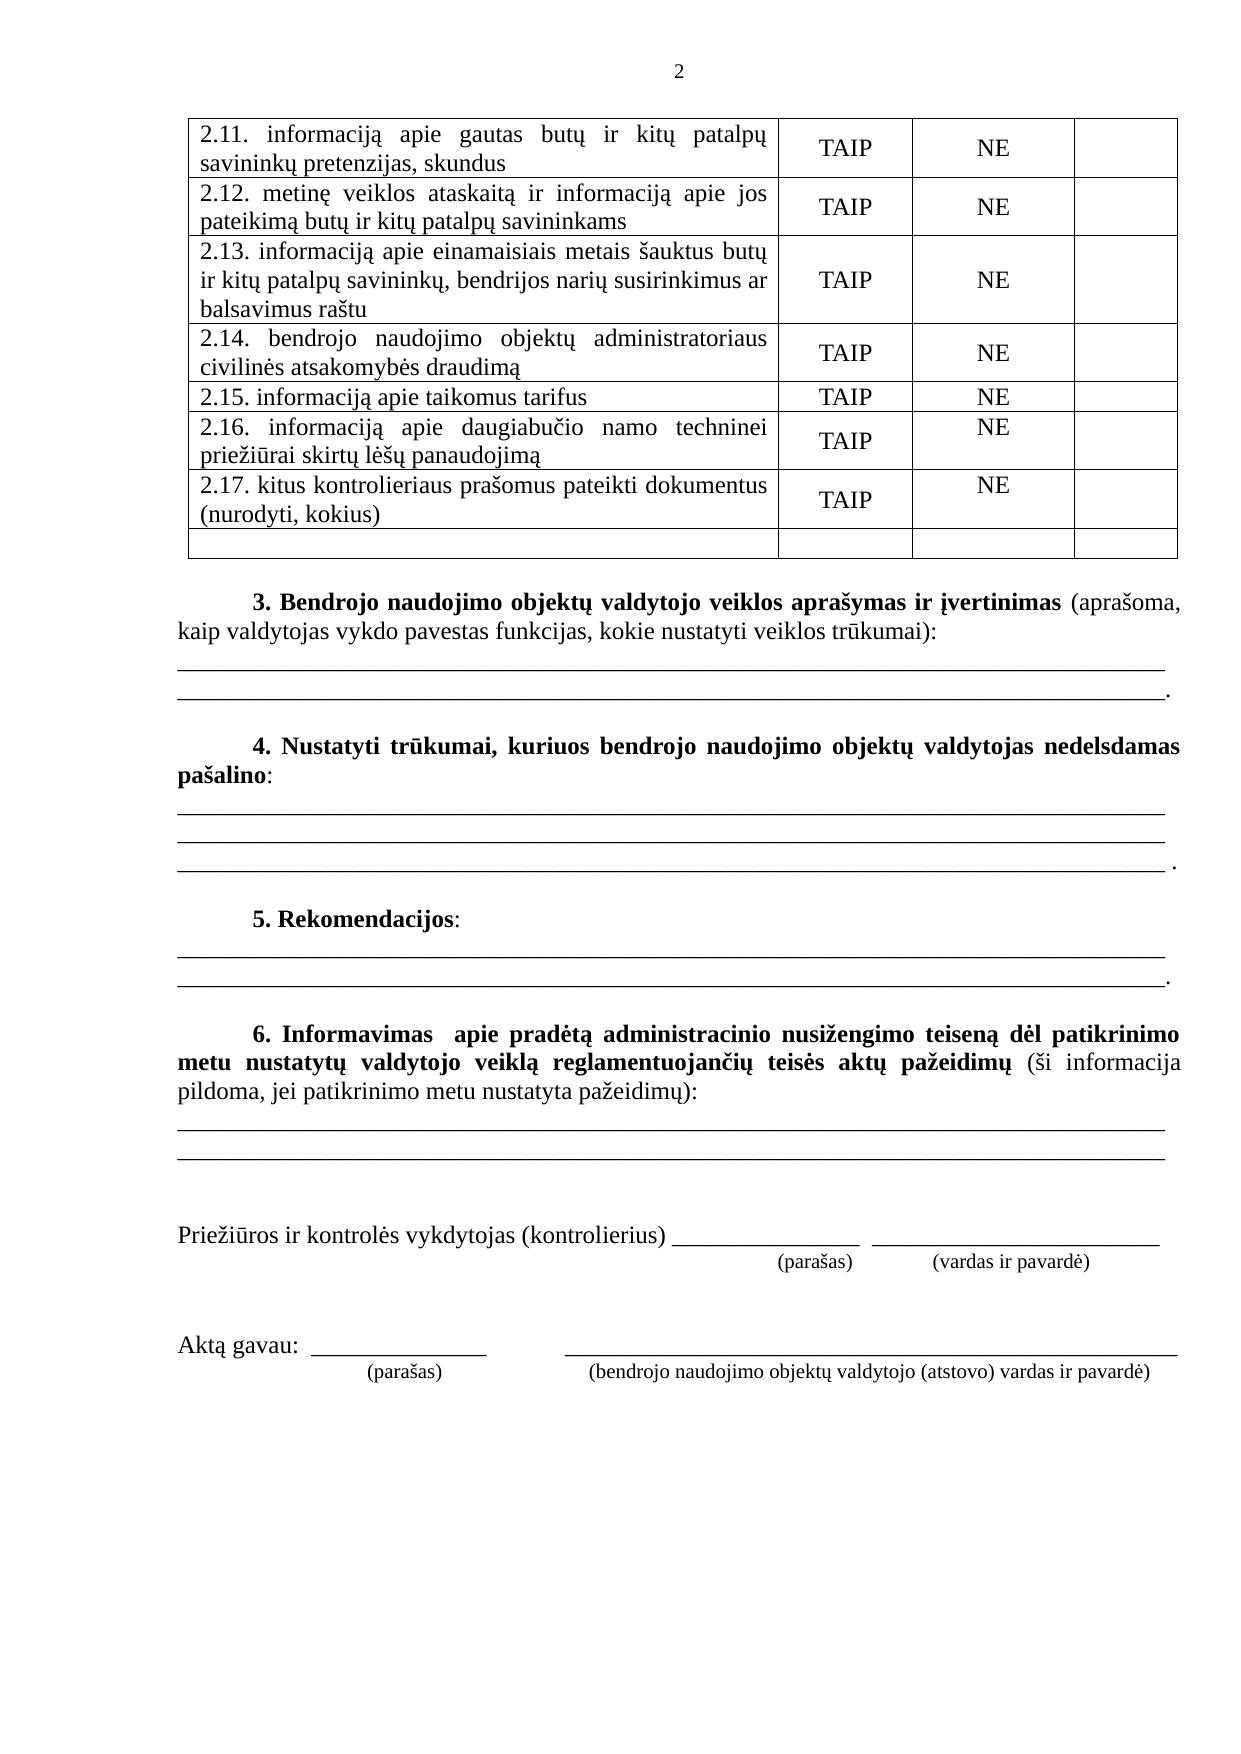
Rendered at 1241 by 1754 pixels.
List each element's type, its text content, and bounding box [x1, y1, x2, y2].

table_cell 2.11. informaciją apie gautas butų ir kitų patalpų savininkų pretenzijas, skundus [189, 119, 778, 177]
table_cell [1075, 529, 1177, 558]
text _______________________________________________________________________________ [177, 932, 1181, 961]
text _______________________________________________________________________________. [177, 674, 1181, 702]
table_cell 2.15. informaciją apie taikomus tarifus [189, 382, 778, 411]
table_cell 2.12. metinę veiklos ataskaitą ir informaciją apie jos pateikimą butų ir kitų patalpų savininkams [189, 178, 778, 235]
text _______________________________________________________________________________ [177, 645, 1181, 674]
table_cell TAIP [779, 324, 912, 381]
table_cell [1075, 178, 1177, 235]
text _______________________________________________________________________________ [177, 1134, 1181, 1162]
table_cell NE [913, 324, 1074, 381]
text Priežiūros ir kontrolės vykdytojas (kontrolierius) _______________ _______________________ [177, 1220, 1181, 1249]
text (parašas) (bendrojo naudojimo objektų valdytojo (atstovo) vardas ir pavardė) [177, 1359, 1181, 1383]
table_cell [189, 529, 778, 558]
table_cell NE [913, 412, 1074, 469]
table_cell [779, 529, 912, 558]
table_cell [1075, 324, 1177, 381]
table_cell TAIP [779, 236, 912, 322]
table_cell [1075, 470, 1177, 528]
table_cell [1075, 382, 1177, 411]
table_cell 2.17. kitus kontrolieriaus prašomus pateikti dokumentus (nurodyti, kokius) [189, 470, 778, 528]
table_cell TAIP [779, 412, 912, 469]
text 3. Bendrojo naudojimo objektų valdytojo veiklos aprašymas ir įvertinimas (aprašoma, kaip valdytojas vykdo pavestas funkcijas, kokie nustatyti veiklos trūkumai): [177, 587, 1181, 645]
text _______________________________________________________________________________ [177, 817, 1181, 846]
table_cell NE [913, 470, 1074, 528]
table_cell 2.14. bendrojo naudojimo objektų administratoriaus civilinės atsakomybės draudimą [189, 324, 778, 381]
table_cell 2.16. informaciją apie daugiabučio namo techninei priežiūrai skirtų lėšų panaudojimą [189, 412, 778, 469]
text _______________________________________________________________________________ [177, 1105, 1181, 1134]
text _______________________________________________________________________________. [177, 961, 1181, 990]
table_cell TAIP [779, 178, 912, 235]
table_cell [1075, 236, 1177, 322]
table_cell TAIP [779, 470, 912, 528]
text 5. Rekomendacijos: [177, 904, 1181, 932]
text 6. Informavimas apie pradėtą administracinio nusižengimo teiseną dėl patikrinimo metu nustatytų valdytojo veiklą reglamentuojančių teisės aktų pažeidimų (ši informacija pildoma, jei patikrinimo metu nustatyta pažeidimų): [177, 1019, 1181, 1105]
table_cell 2.13. informaciją apie einamaisiais metais šauktus butų ir kitų patalpų savininkų, bendrijos narių susirinkimus ar balsavimus raštu [189, 236, 778, 322]
table_cell NE [913, 382, 1074, 411]
text (parašas) (vardas ir pavardė) [177, 1249, 1181, 1273]
text 4. Nustatyti trūkumai, kuriuos bendrojo naudojimo objektų valdytojas nedelsdamas pašalino: _______________________________________________________________________________ [177, 731, 1181, 817]
table_cell [1075, 119, 1177, 177]
table_cell NE [913, 236, 1074, 322]
table_cell TAIP [779, 382, 912, 411]
table_cell NE [913, 178, 1074, 235]
table_cell [913, 529, 1074, 558]
table_cell TAIP [779, 119, 912, 177]
text _______________________________________________________________________________ . [177, 846, 1181, 875]
table_cell [1075, 412, 1177, 469]
table_cell NE [913, 119, 1074, 177]
text Aktą gavau: ______________ _________________________________________________ [177, 1330, 1181, 1359]
